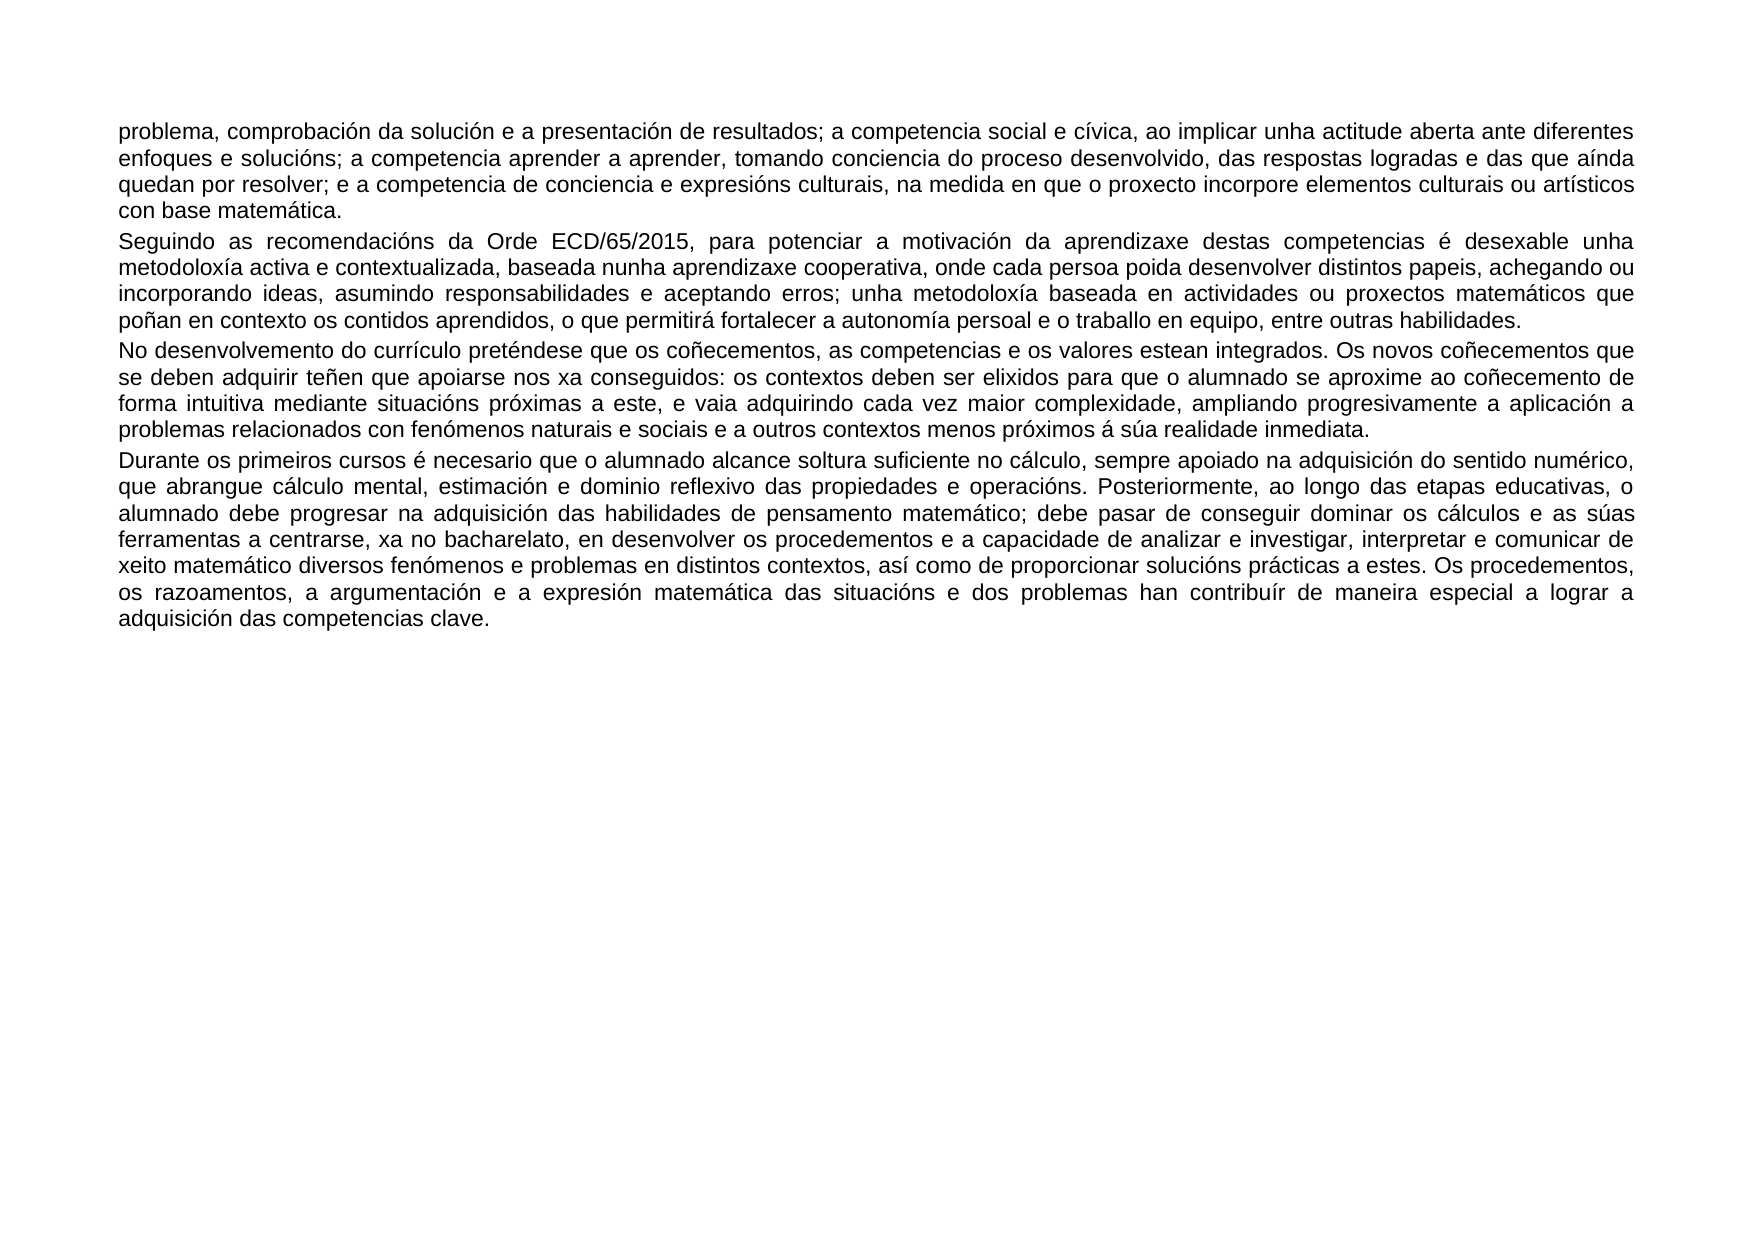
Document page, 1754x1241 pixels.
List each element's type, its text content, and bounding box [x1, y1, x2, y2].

text No desenvolvemento do currículo preténdese que os coñecementos, as competencias e os valores estean integrados. Os novos coñecementos que se deben adquirir teñen que apoiarse nos xa conseguidos: os contextos deben ser elixidos para que o alumnado se aproxime ao coñecemento de forma intuitiva mediante situacións próximas a este, e vaia adquirindo cada vez maior complexidade, ampliando progresivamente a aplicación a problemas relacionados con fenómenos naturais e sociais e a outros contextos menos próximos á súa realidade inmediata. [118, 337, 1636, 443]
text Durante os primeiros cursos é necesario que o alumnado alcance soltura suficiente no cálculo, sempre apoiado na adquisición do sentido numérico, que abrangue cálculo mental, estimación e dominio reflexivo das propiedades e operacións. Posteriormente, ao longo das etapas educativas, o alumnado debe progresar na adquisición das habilidades de pensamento matemático; debe pasar de conseguir dominar os cálculos e as súas ferramentas a centrarse, xa no bacharelato, en desenvolver os procedementos e a capacidade de analizar e investigar, interpretar e comunicar de xeito matemático diversos fenómenos e problemas en distintos contextos, así como de proporcionar solucións prácticas a estes. Os procedementos, os razoamentos, a argumentación e a expresión matemática das situacións e dos problemas han contribuír de maneira especial a lograr a adquisición das competencias clave. [118, 447, 1636, 631]
text problema, comprobación da solución e a presentación de resultados; a competencia social e cívica, ao implicar unha actitude aberta ante diferentes enfoques e solucións; a competencia aprender a aprender, tomando conciencia do proceso desenvolvido, das respostas logradas e das que aínda quedan por resolver; e a competencia de conciencia e expresións culturais, na medida en que o proxecto incorpore elementos culturais ou artísticos con base matemática. [118, 118, 1636, 223]
text Seguindo as recomendacións da Orde ECD/65/2015, para potenciar a motivación da aprendizaxe destas competencias é desexable unha metodoloxía activa e contextualizada, baseada nunha aprendizaxe cooperativa, onde cada persoa poida desenvolver distintos papeis, achegando ou incorporando ideas, asumindo responsabilidades e aceptando erros; unha metodoloxía baseada en actividades ou proxectos matemáticos que poñan en contexto os contidos aprendidos, o que permitirá fortalecer a autonomía persoal e o traballo en equipo, entre outras habilidades. [118, 228, 1636, 333]
